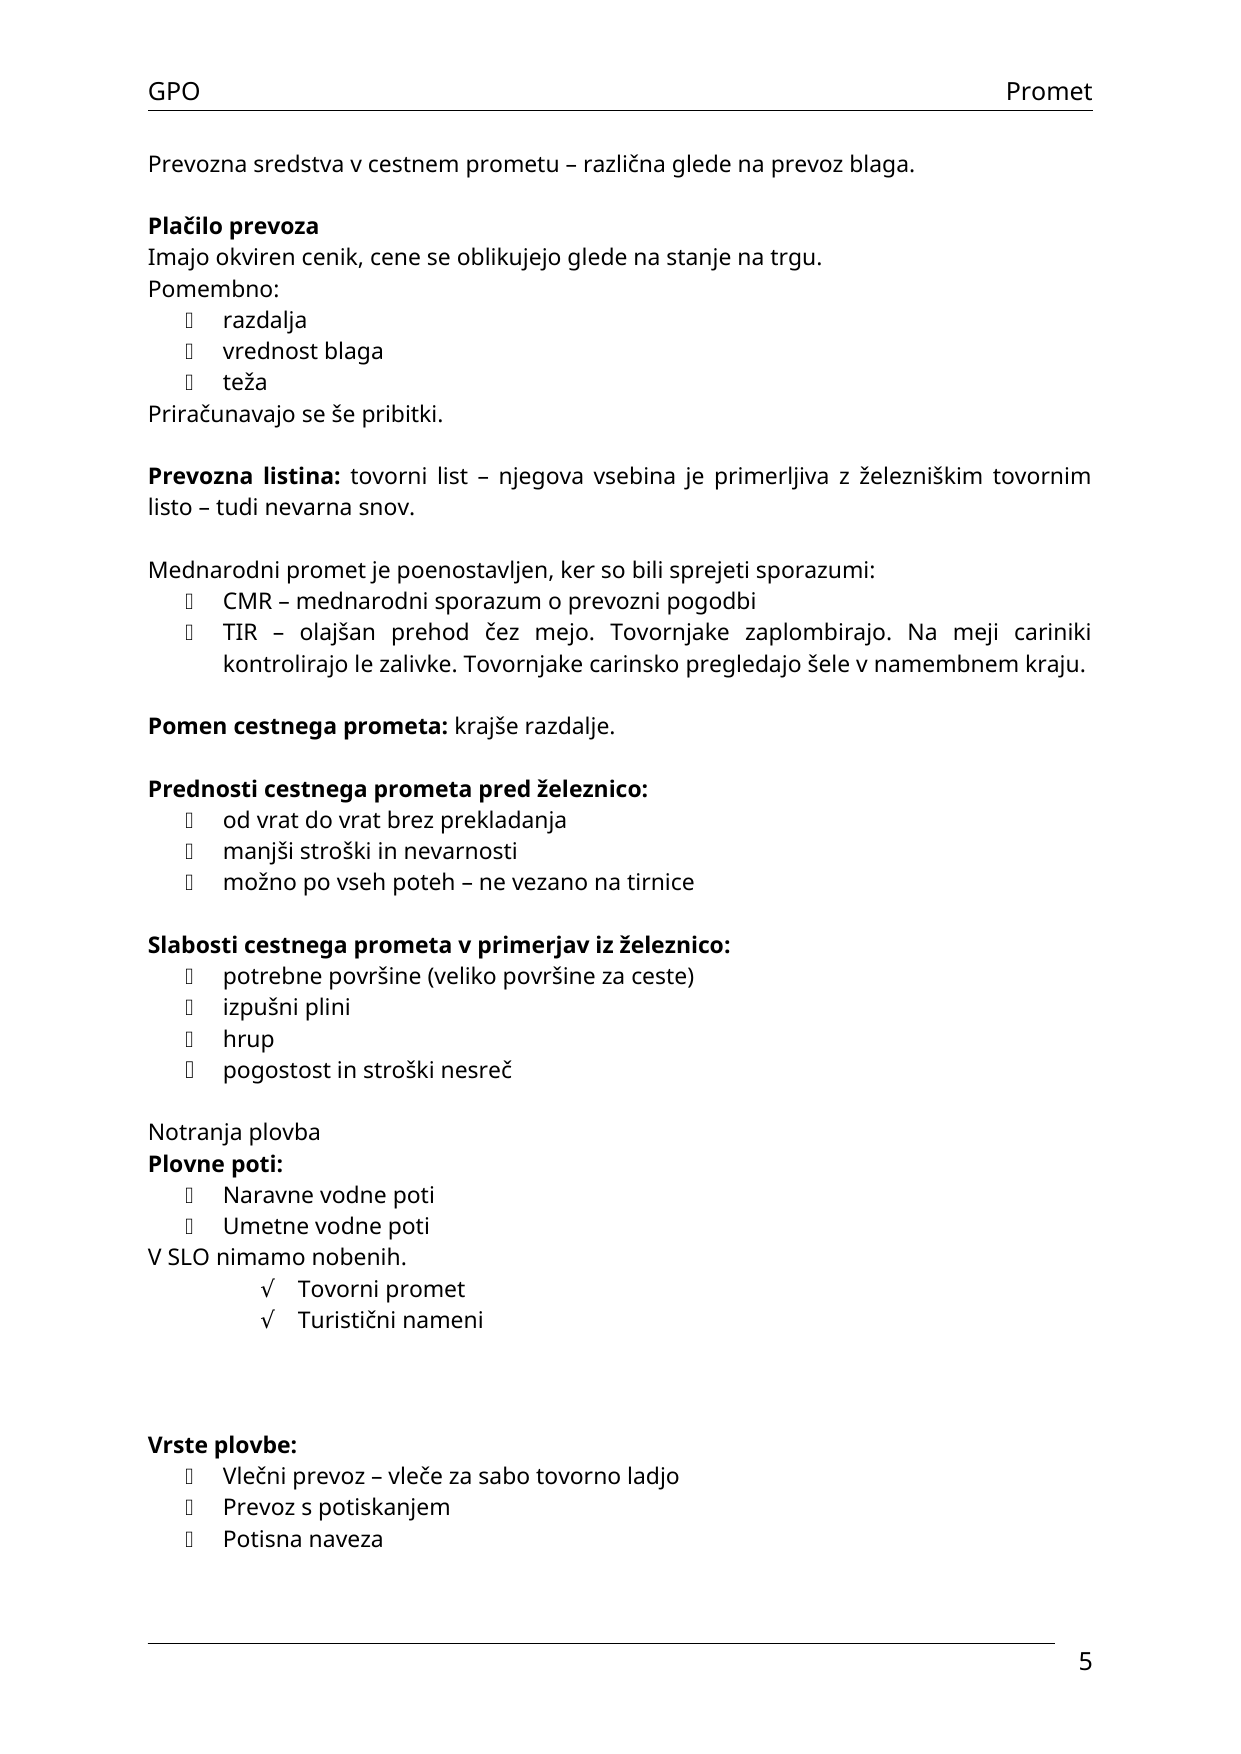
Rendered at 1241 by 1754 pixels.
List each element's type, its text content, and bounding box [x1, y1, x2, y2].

list hrup [185, 1023, 1093, 1054]
list Vlečni prevoz – vleče za sabo tovorno ladjo [185, 1460, 1093, 1491]
list izpušni plini [185, 991, 1093, 1023]
text Pomembno: [148, 273, 1093, 304]
list CMR – mednarodni sporazum o prevozni pogodbi [185, 585, 1093, 616]
list teža [185, 366, 1093, 398]
list pogostost in stroški nesreč [185, 1054, 1093, 1085]
list razdalja [185, 304, 1093, 335]
list Tovorni promet [260, 1273, 1093, 1304]
text Priračunavajo se še pribitki. [148, 398, 1093, 429]
list Naravne vodne poti [185, 1179, 1093, 1210]
text Prednosti cestnega prometa pred železnico: [148, 773, 1093, 804]
list od vrat do vrat brez prekladanja [185, 804, 1093, 835]
text Slabosti cestnega prometa v primerjav iz železnico: [148, 929, 1093, 960]
list Turistični nameni [260, 1304, 1093, 1335]
text Prevozna listina: tovorni list – njegova vsebina je primerljiva z železniškim tovornim listo – tudi nevarna snov. [148, 460, 1093, 523]
list Umetne vodne poti [185, 1210, 1093, 1241]
text V SLO nimamo nobenih. [148, 1241, 1093, 1273]
text Imajo okviren cenik, cene se oblikujejo glede na stanje na trgu. [148, 241, 1093, 273]
list Prevoz s potiskanjem [185, 1491, 1093, 1523]
text Vrste plovbe: [148, 1429, 1093, 1460]
list potrebne površine (veliko površine za ceste) [185, 960, 1093, 991]
text Pomen cestnega prometa: krajše razdalje. [148, 710, 1093, 741]
list možno po vseh poteh – ne vezano na tirnice [185, 866, 1093, 898]
list TIR – olajšan prehod čez mejo. Tovornjake zaplombirajo. Na meji cariniki kontrolirajo le zalivke. Tovornjake carinsko pregledajo šele v namembnem kraju. [185, 616, 1093, 679]
text Plovne poti: [148, 1148, 1093, 1179]
text Prevozna sredstva v cestnem prometu – različna glede na prevoz blaga. [148, 148, 1093, 179]
list Potisna naveza [185, 1523, 1093, 1554]
list manjši stroški in nevarnosti [185, 835, 1093, 866]
list vrednost blaga [185, 335, 1093, 366]
text Notranja plovba [148, 1116, 1093, 1148]
text Plačilo prevoza [148, 210, 1093, 241]
text Mednarodni promet je poenostavljen, ker so bili sprejeti sporazumi: [148, 554, 1093, 585]
